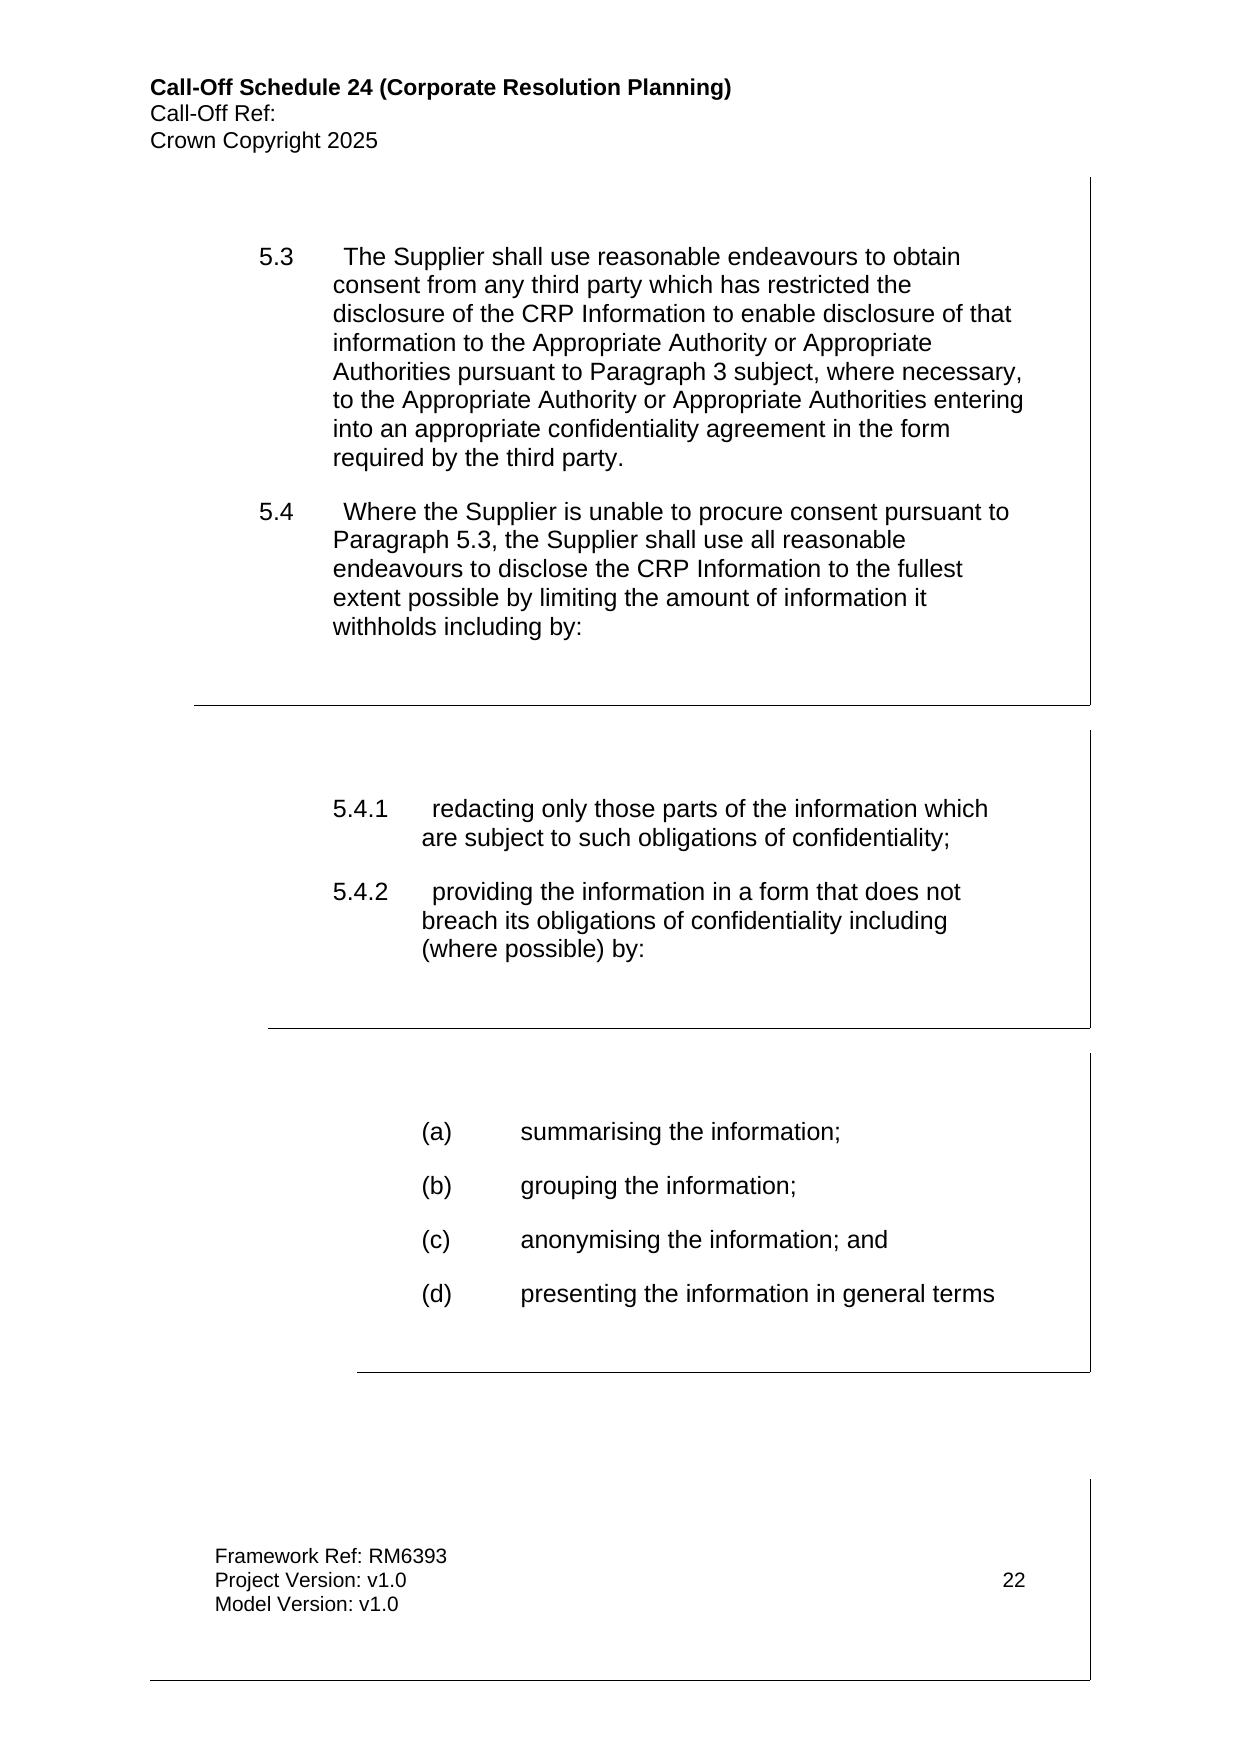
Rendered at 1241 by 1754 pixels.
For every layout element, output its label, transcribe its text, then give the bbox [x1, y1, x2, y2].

list The Supplier shall use reasonable endeavours to obtain consent from any third party which has restricted the disclosure of the CRP Information to enable disclosure of that information to the Appropriate Authority or Appropriate Authorities pursuant to Paragraph 3 subject, where necessary, to the Appropriate Authority or Appropriate Authorities entering into an appropriate confidentiality agreement in the form required by the third party. [194, 177, 1090, 432]
list Where the Supplier is unable to procure consent pursuant to Paragraph 5.3, the Supplier shall use all reasonable endeavours to disclose the CRP Information to the fullest extent possible by limiting the amount of information it withholds including by: [194, 432, 1090, 705]
list anonymising the information; and [357, 1160, 1090, 1214]
list redacting only those parts of the information which are subject to such obligations of confidentiality; [268, 730, 1090, 812]
list grouping the information; [357, 1106, 1090, 1160]
list providing the information in a form that does not breach its obligations of confidentiality including (where possible) by: [268, 812, 1090, 1028]
list summarising the information; [357, 1053, 1090, 1106]
list presenting the information in general terms [357, 1214, 1090, 1372]
